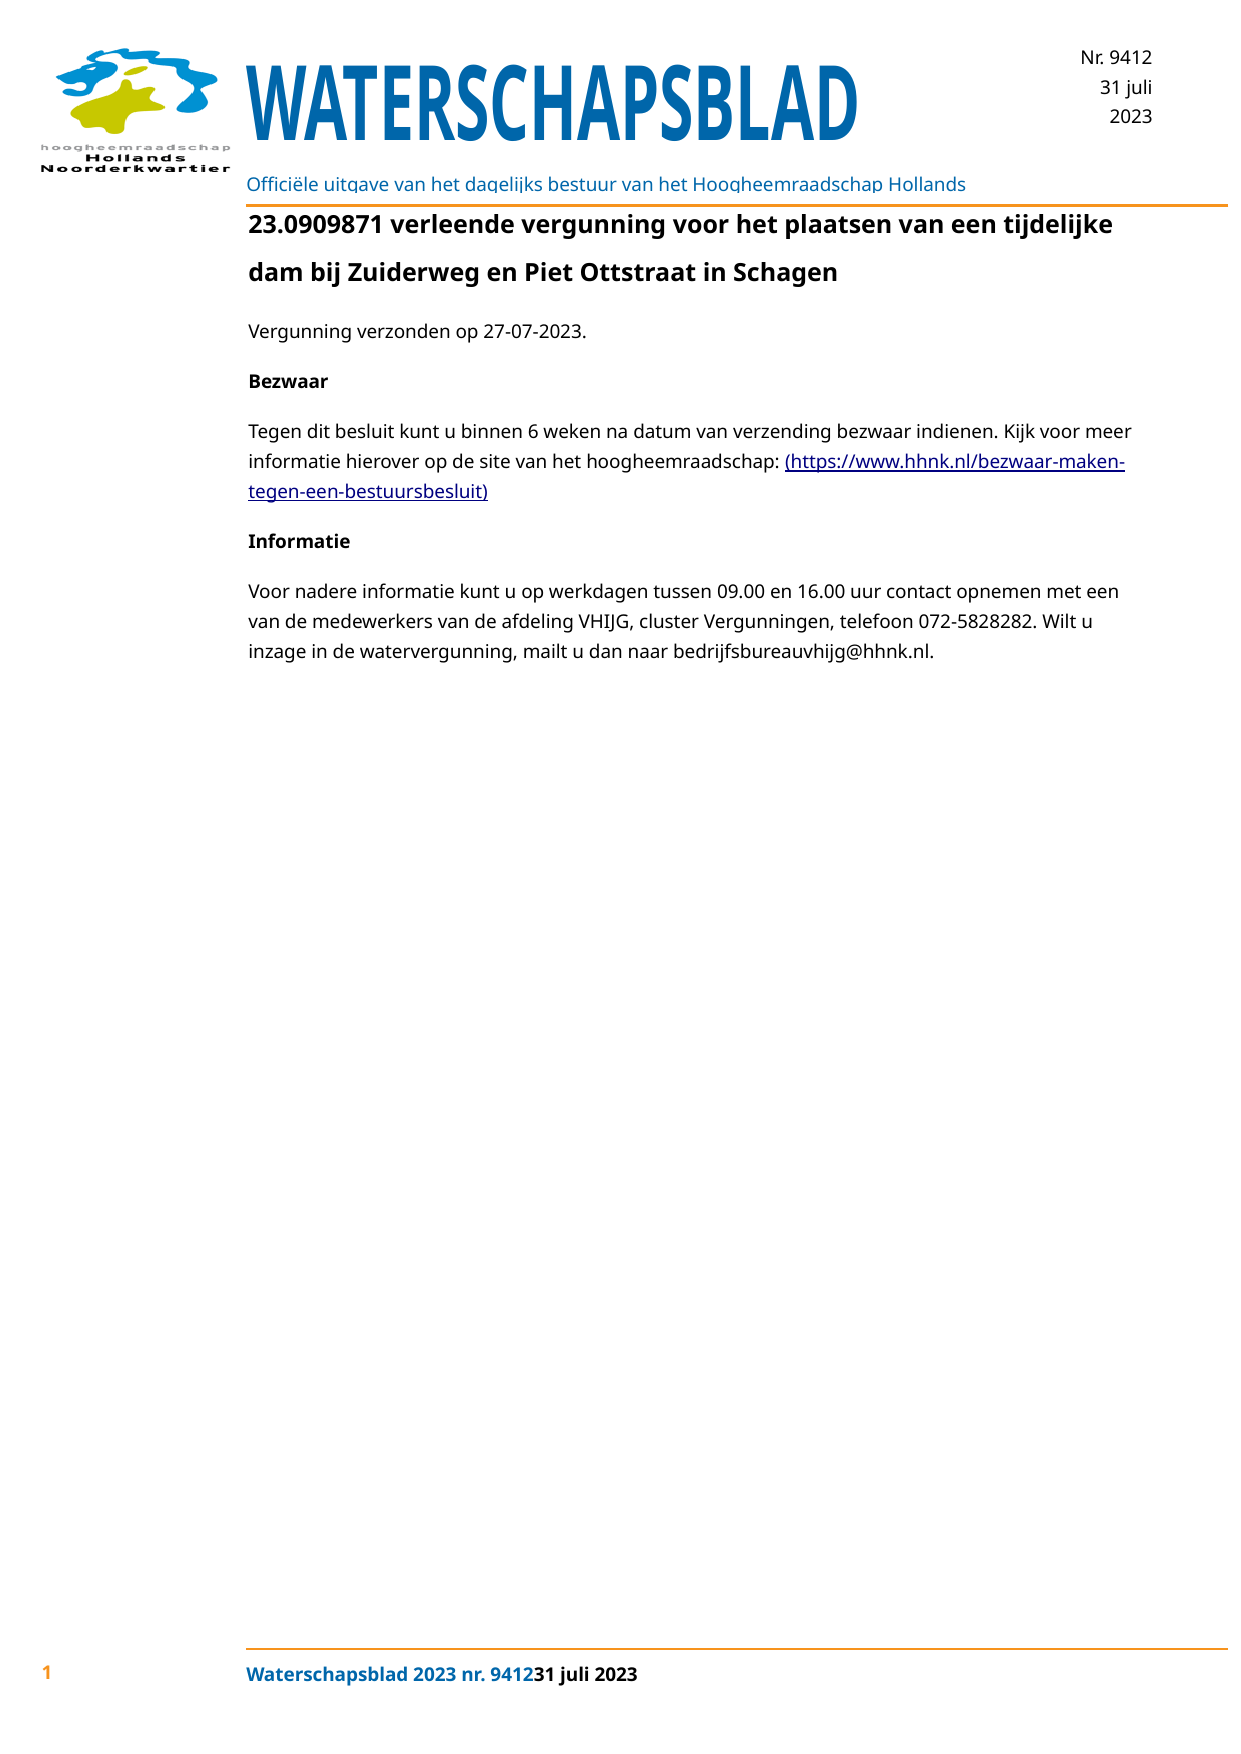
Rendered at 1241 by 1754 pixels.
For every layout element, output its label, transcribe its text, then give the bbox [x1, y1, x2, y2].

text Voor nadere informatie kunt u op werkdagen tussen 09.00 en 16.00 uur contact opnemen met een van de medewerkers van de afdeling VHIJG, cluster Vergunningen, telefoon 072-5828282. Wilt u inzage in de watervergunning, mailt u dan naar bedrijfsbureauvhijg@hhnk.nl. [248, 579, 1152, 664]
picture [41, 47, 231, 172]
text Tegen dit besluit kunt u binnen 6 weken na datum van verzending bezwaar indienen. Kijk voor meer informatie hierover op de site van het hoogheemraadschap: (https://www.hhnk.nl/bezwaar-maken-tegen-een-bestuursbesluit) [248, 419, 1152, 504]
text Bezwaar [248, 368, 1152, 394]
text Vergunning verzonden op 27-07-2023. [248, 318, 1152, 344]
text 23.0909871 verleende vergunning voor het plaatsen van een tijdelijke dam bij Zuiderweg en Piet Ottstraat in Schagen [248, 207, 1152, 288]
text Informatie [248, 528, 1152, 554]
